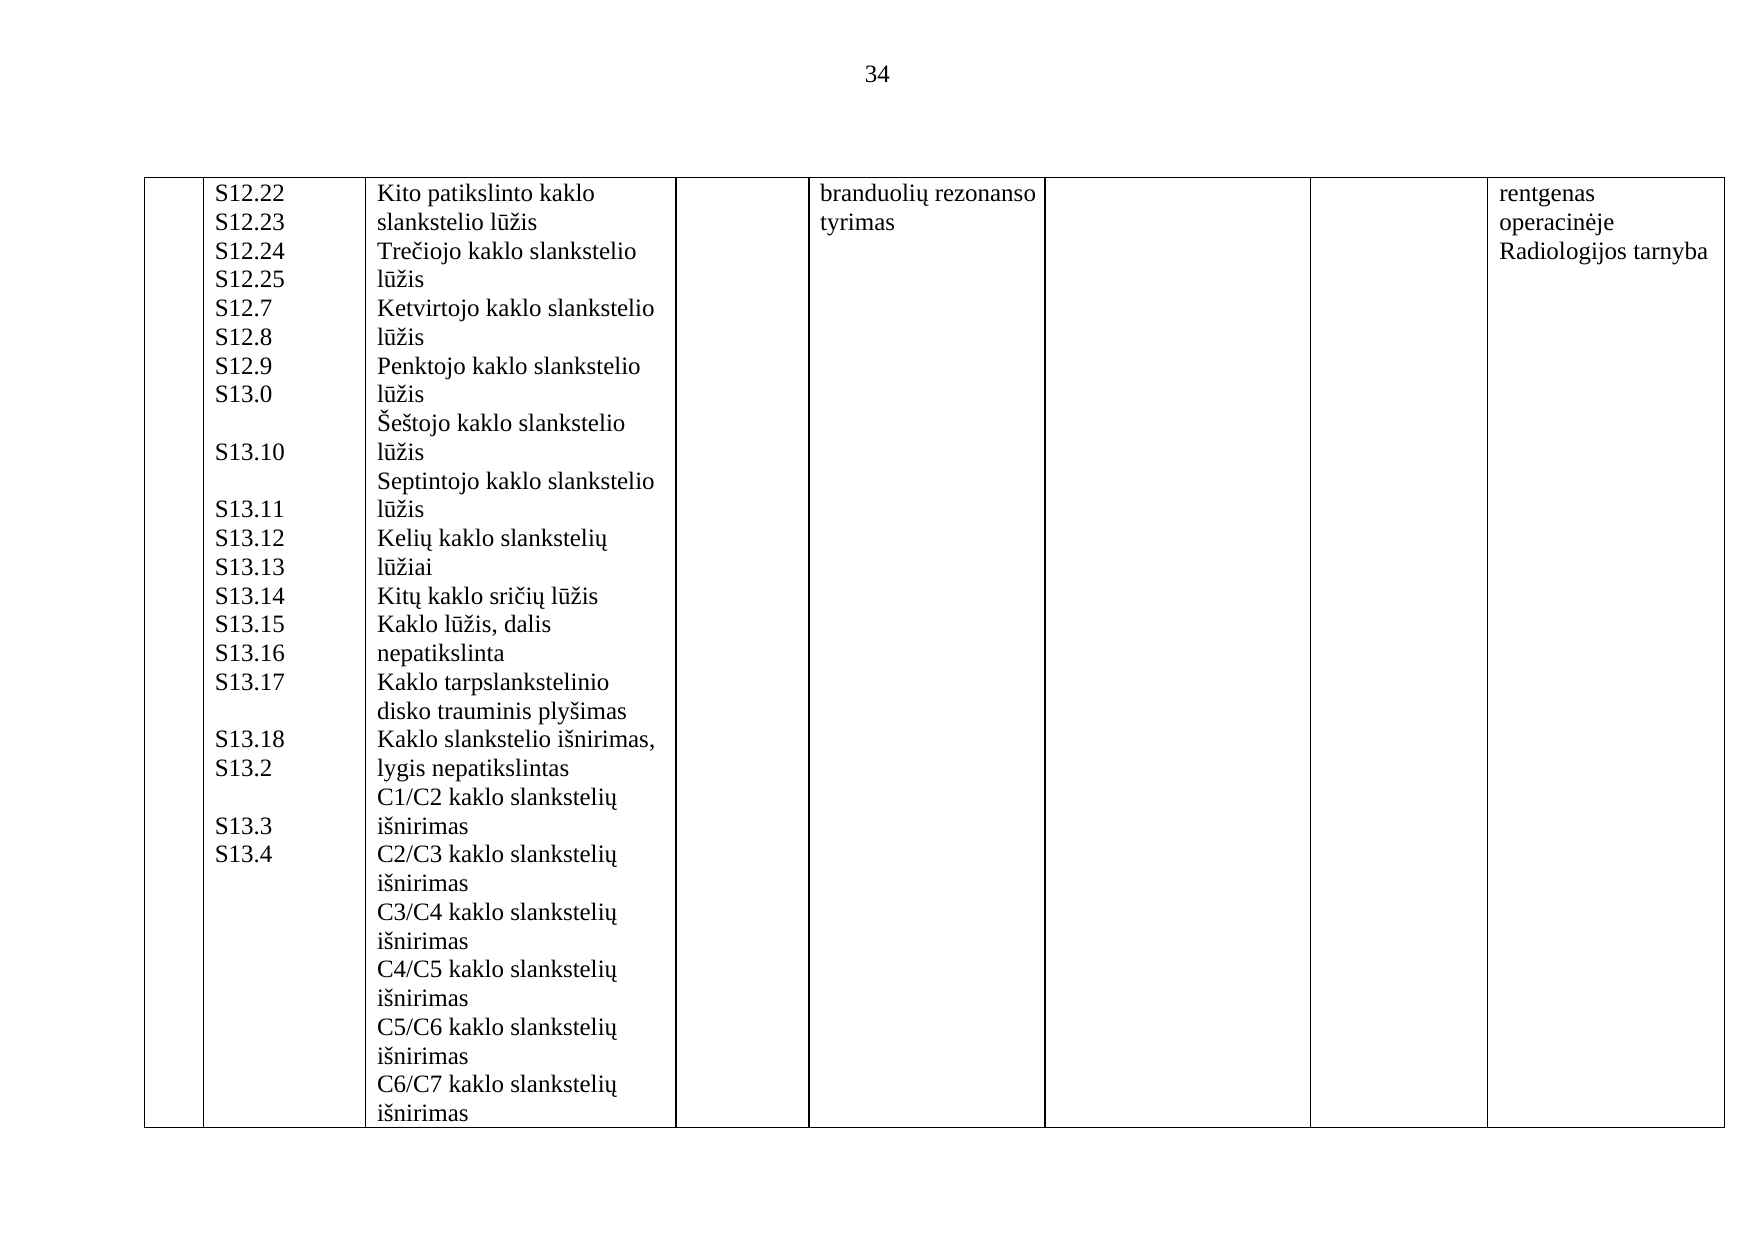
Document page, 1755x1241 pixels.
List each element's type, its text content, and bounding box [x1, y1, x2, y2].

table_cell [145, 178, 203, 1127]
table_cell S12.22 S12.23 S12.24 S12.25 S12.7 S12.8 S12.9 S13.0 S13.10 S13.11 S13.12 S13.13 S13.14 S13.15 S13.16 S13.17 S13.18 S13.2 S13.3 S13.4 [204, 178, 365, 1127]
table_cell [1046, 178, 1310, 1127]
table_cell [1311, 178, 1487, 1127]
table_cell Kito patikslinto kaklo slankstelio lūžis Trečiojo kaklo slankstelio lūžis Ketvirtojo kaklo slankstelio lūžis Penktojo kaklo slankstelio lūžis Šeštojo kaklo slankstelio lūžis Septintojo kaklo slankstelio lūžis Kelių kaklo slankstelių lūžiai Kitų kaklo sričių lūžis Kaklo lūžis, dalis nepatikslinta Kaklo tarpslankstelinio disko trauminis plyšimas Kaklo slankstelio išnirimas, lygis nepatikslintas C1/C2 kaklo slankstelių išnirimas C2/C3 kaklo slankstelių išnirimas C3/C4 kaklo slankstelių išnirimas C4/C5 kaklo slankstelių išnirimas C5/C6 kaklo slankstelių išnirimas C6/C7 kaklo slankstelių išnirimas [366, 178, 675, 1127]
table_cell branduolių rezonanso tyrimas [810, 178, 1044, 1127]
table_cell rentgenas operacinėje Radiologijos tarnyba [1488, 178, 1724, 1127]
table_cell [677, 178, 808, 1127]
